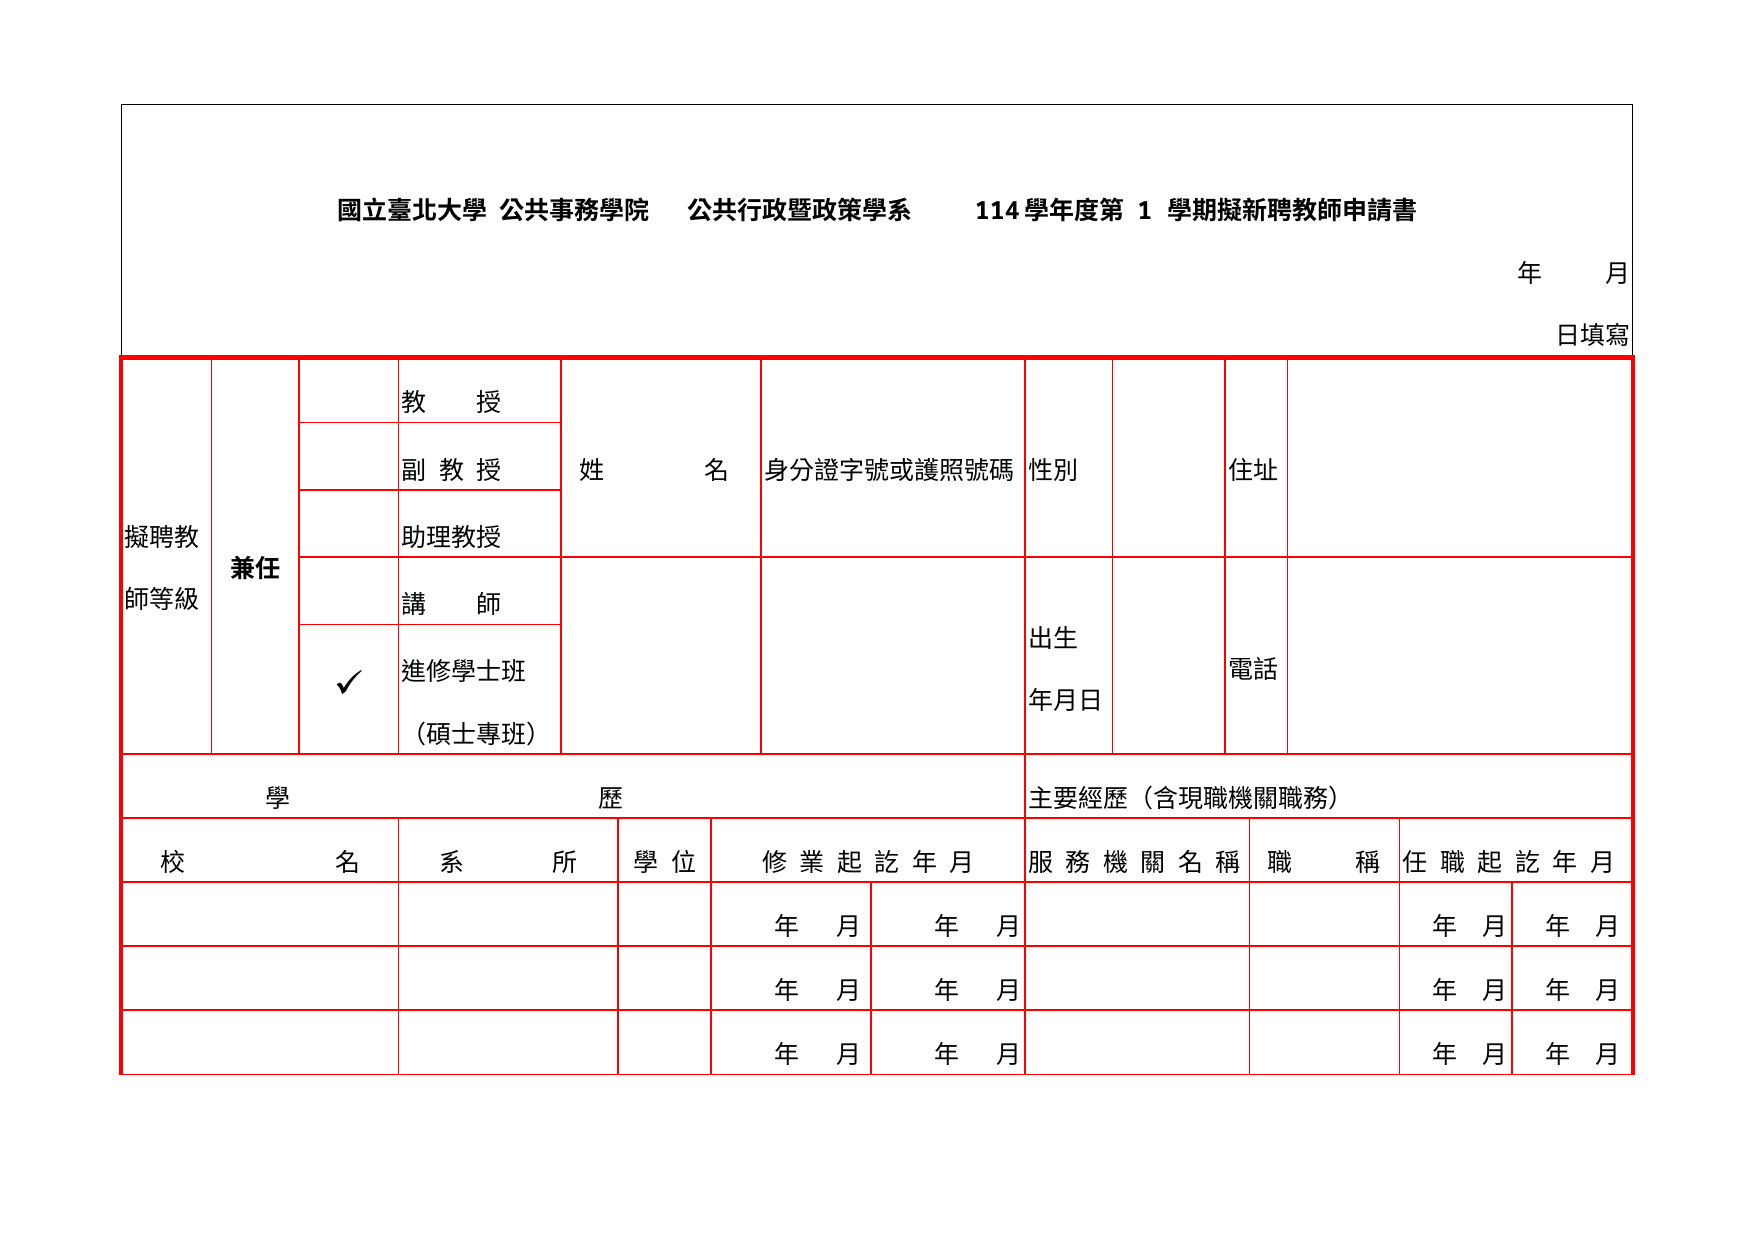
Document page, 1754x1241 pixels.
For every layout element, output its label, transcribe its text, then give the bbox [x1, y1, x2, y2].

table_cell [1026, 1011, 1249, 1073]
table_cell 主要經歷（含現職機關職務） [1026, 755, 1631, 817]
table_cell [123, 883, 398, 945]
table_cell 年 月 [712, 947, 870, 1009]
table_cell 教 授 [399, 360, 560, 422]
table_cell 年 月 [872, 883, 1024, 945]
table_cell [1113, 360, 1224, 556]
table_cell 年 月 [1400, 1011, 1511, 1073]
table_cell 助理教授 [399, 491, 560, 556]
table_cell [762, 558, 1024, 753]
table_cell 年 月 [712, 883, 870, 945]
table_cell [399, 883, 617, 945]
table_cell [300, 491, 398, 556]
table_cell 年 月 [872, 1011, 1024, 1073]
table_cell [300, 558, 398, 623]
table_cell [1288, 360, 1631, 556]
table_cell 修 業 起 訖 年 月 [712, 819, 1024, 881]
table_cell [123, 1011, 398, 1073]
table_cell [300, 423, 398, 489]
table_cell [1250, 883, 1399, 945]
table_cell [1250, 947, 1399, 1009]
table_cell 系 所 [399, 819, 617, 881]
table_cell 兼任 [212, 360, 298, 753]
table_cell 出生 年月日 [1026, 558, 1112, 753]
table_cell [1113, 558, 1224, 753]
table_cell 學 位 [619, 819, 710, 881]
table_cell 副 教 授 [399, 423, 560, 489]
table_cell 年 月 [1400, 883, 1511, 945]
table_cell [562, 558, 760, 753]
table_cell [399, 1011, 617, 1073]
table_cell [1250, 1011, 1399, 1073]
table_cell 年 月 [872, 947, 1024, 1009]
table_cell [123, 947, 398, 1009]
table_cell 進修學士班 （碩士專班） [399, 625, 560, 753]
table_cell 住址 [1226, 360, 1287, 556]
table_cell 任 職 起 訖 年 月 [1400, 819, 1631, 881]
table_header 國立臺北大學 公共事務學院 公共行政暨政策學系 114學年度第 1 學期擬新聘教師申請書 年 月 日填寫 [122, 105, 1632, 355]
table_cell 年 月 [1513, 947, 1631, 1009]
table_cell 校 名 [123, 819, 398, 881]
table_cell  [300, 625, 398, 753]
table_cell [300, 360, 398, 422]
table_cell [1026, 947, 1249, 1009]
table_cell 講 師 [399, 558, 560, 623]
table_cell 學 歷 [123, 755, 1024, 817]
table_cell 性別 [1026, 360, 1112, 556]
table_cell [1288, 558, 1631, 753]
table_cell 身分證字號或護照號碼 [762, 360, 1024, 556]
table_cell [1026, 883, 1249, 945]
table_cell 年 月 [1513, 883, 1631, 945]
table_cell 電話 [1226, 558, 1287, 753]
table_cell 服 務 機 關 名 稱 [1026, 819, 1249, 881]
table_cell 年 月 [1400, 947, 1511, 1009]
table_cell [619, 1011, 710, 1073]
table_cell 姓 名 [562, 360, 760, 556]
table_cell [619, 947, 710, 1009]
table_cell 職 稱 [1250, 819, 1399, 881]
table_cell 擬聘教師等級 [123, 360, 211, 753]
table_cell [399, 947, 617, 1009]
table_cell 年 月 [1513, 1011, 1631, 1073]
table_cell [619, 883, 710, 945]
table_cell 年 月 [712, 1011, 870, 1073]
